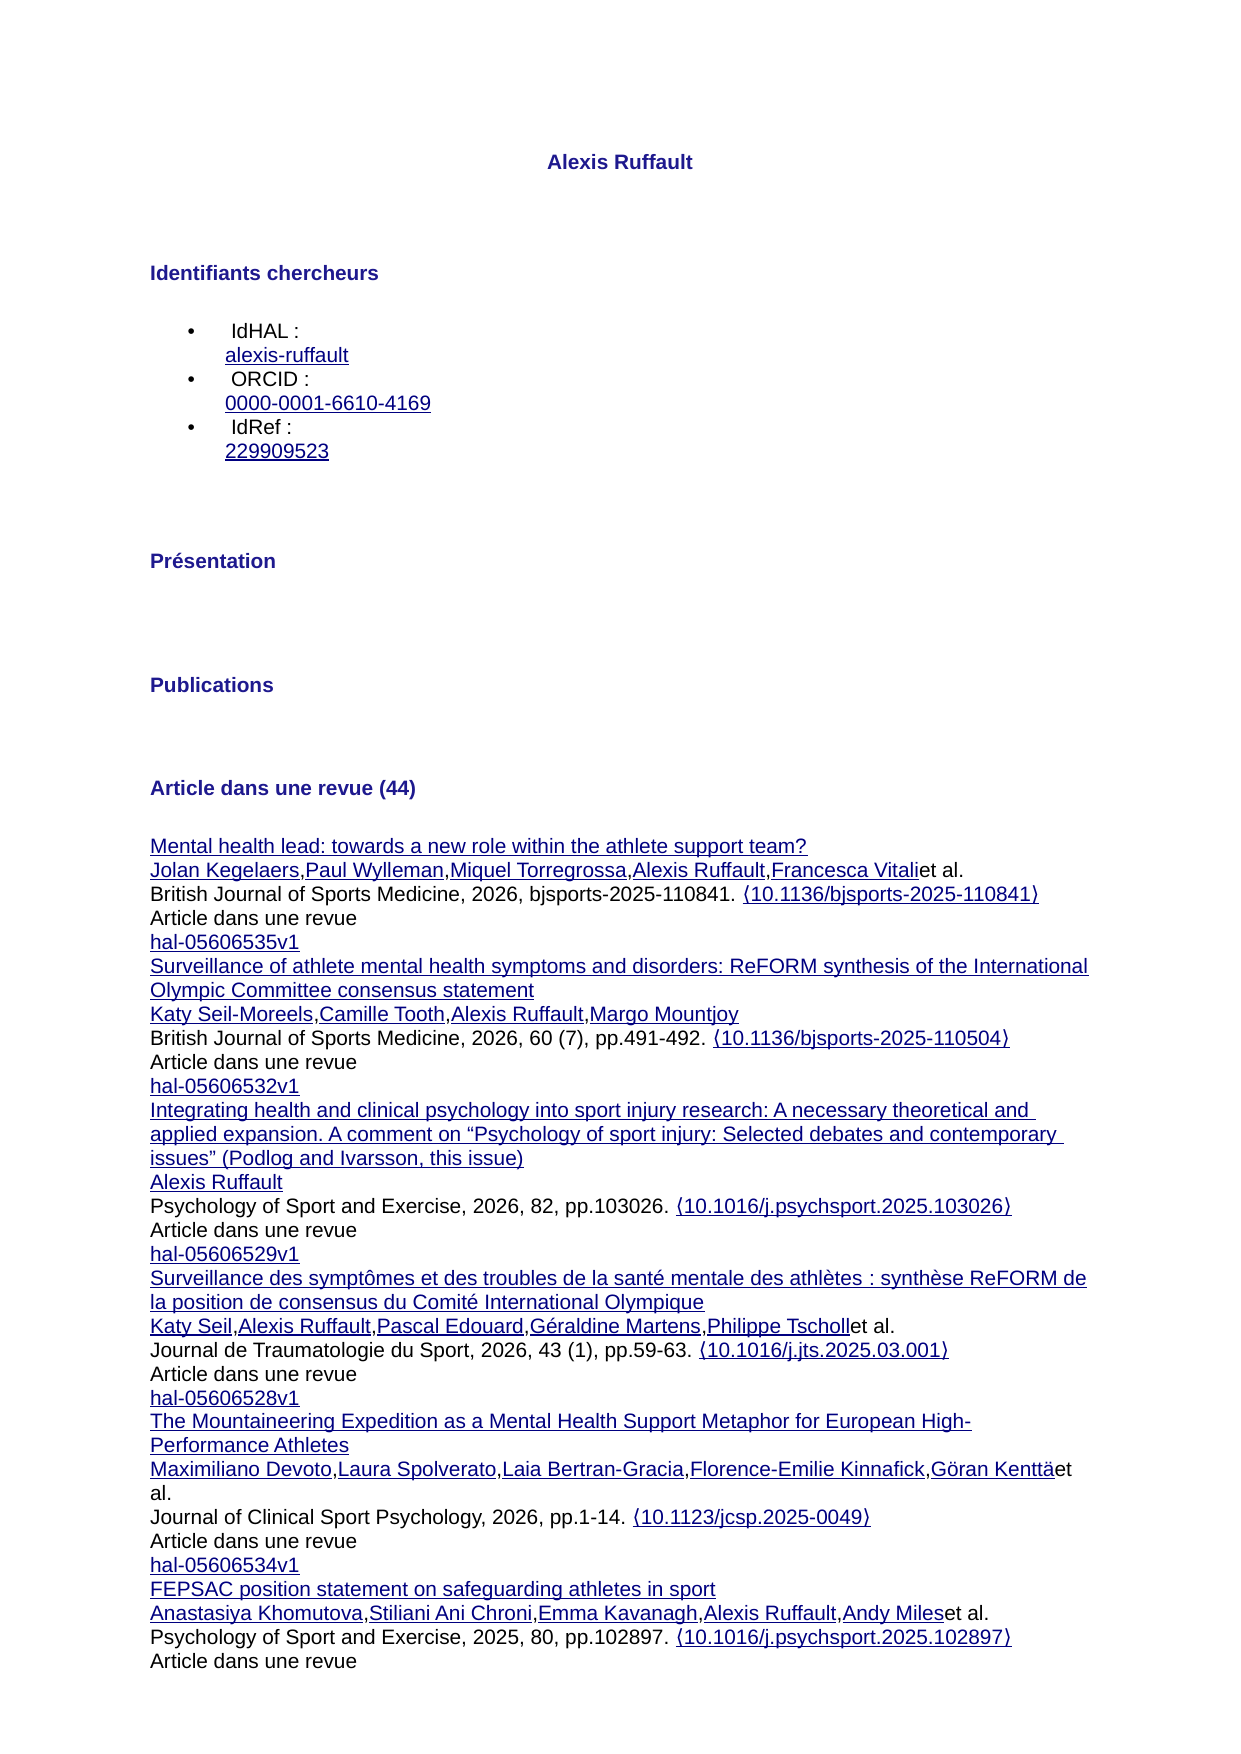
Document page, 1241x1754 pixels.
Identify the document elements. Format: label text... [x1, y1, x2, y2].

table_cell Integrating health and clinical psychology into sport injury research: A necessary theoretical and applied expansion. A comment on “Psychology of sport injury: Selected debates and contemporary issues” (Podlog and Ivarsson, this issue) Alexis Ruffault Psychology of Sport and Exercise, 2026, 82, pp.103026. ⟨10.1016/j.psychsport.2025.103026⟩ Article dans une revue hal-05606529v1 [150, 1098, 1090, 1266]
table_cell FEPSAC position statement on safeguarding athletes in sport Anastasiya Khomutova,Stiliani Ani Chroni,Emma Kavanagh,Alexis Ruffault,Andy Mileset al. Psychology of Sport and Exercise, 2025, 80, pp.102897. ⟨10.1016/j.psychsport.2025.102897⟩ Article dans une revue [150, 1577, 1090, 1673]
list IdHAL : [187, 319, 1090, 343]
list 229909523 [187, 438, 1090, 462]
subtitle Présentation [150, 549, 1090, 573]
subtitle Identifiants chercheurs [150, 260, 1090, 284]
subtitle Alexis Ruffault [150, 150, 1090, 174]
table_cell The Mountaineering Expedition as a Mental Health Support Metaphor for European High-Performance Athletes Maximiliano Devoto,Laura Spolverato,Laia Bertran-Gracia,Florence-Emilie Kinnafick,Göran Kenttäet al. Journal of Clinical Sport Psychology, 2026, pp.1-14. ⟨10.1123/jcsp.2025-0049⟩ Article dans une revue hal-05606534v1 [150, 1409, 1090, 1577]
list IdRef : [187, 414, 1090, 438]
list ORCID : [187, 367, 1090, 391]
table_header Mental health lead: towards a new role within the athlete support team? Jolan Kegelaers,Paul Wylleman,Miquel Torregrossa,Alexis Ruffault,Francesca Vitaliet al. British Journal of Sports Medicine, 2026, bjsports-2025-110841. ⟨10.1136/bjsports-2025-110841⟩ Article dans une revue hal-05606535v1 [150, 834, 1090, 954]
subtitle Publications [150, 673, 1090, 697]
list alexis-ruffault [187, 343, 1090, 367]
subtitle Article dans une revue (44) [150, 776, 1090, 800]
list 0000-0001-6610-4169 [187, 391, 1090, 414]
table_cell Surveillance des symptômes et des troubles de la santé mentale des athlètes : synthèse ReFORM de la position de consensus du Comité International Olympique Katy Seil,Alexis Ruffault,Pascal Edouard,Géraldine Martens,Philippe Tschollet al. Journal de Traumatologie du Sport, 2026, 43 (1), pp.59-63. ⟨10.1016/j.jts.2025.03.001⟩ Article dans une revue hal-05606528v1 [150, 1266, 1090, 1409]
table_cell Surveillance of athlete mental health symptoms and disorders: ReFORM synthesis of the International Olympic Committee consensus statement Katy Seil-Moreels,Camille Tooth,Alexis Ruffault,Margo Mountjoy British Journal of Sports Medicine, 2026, 60 (7), pp.491-492. ⟨10.1136/bjsports-2025-110504⟩ Article dans une revue hal-05606532v1 [150, 954, 1090, 1098]
